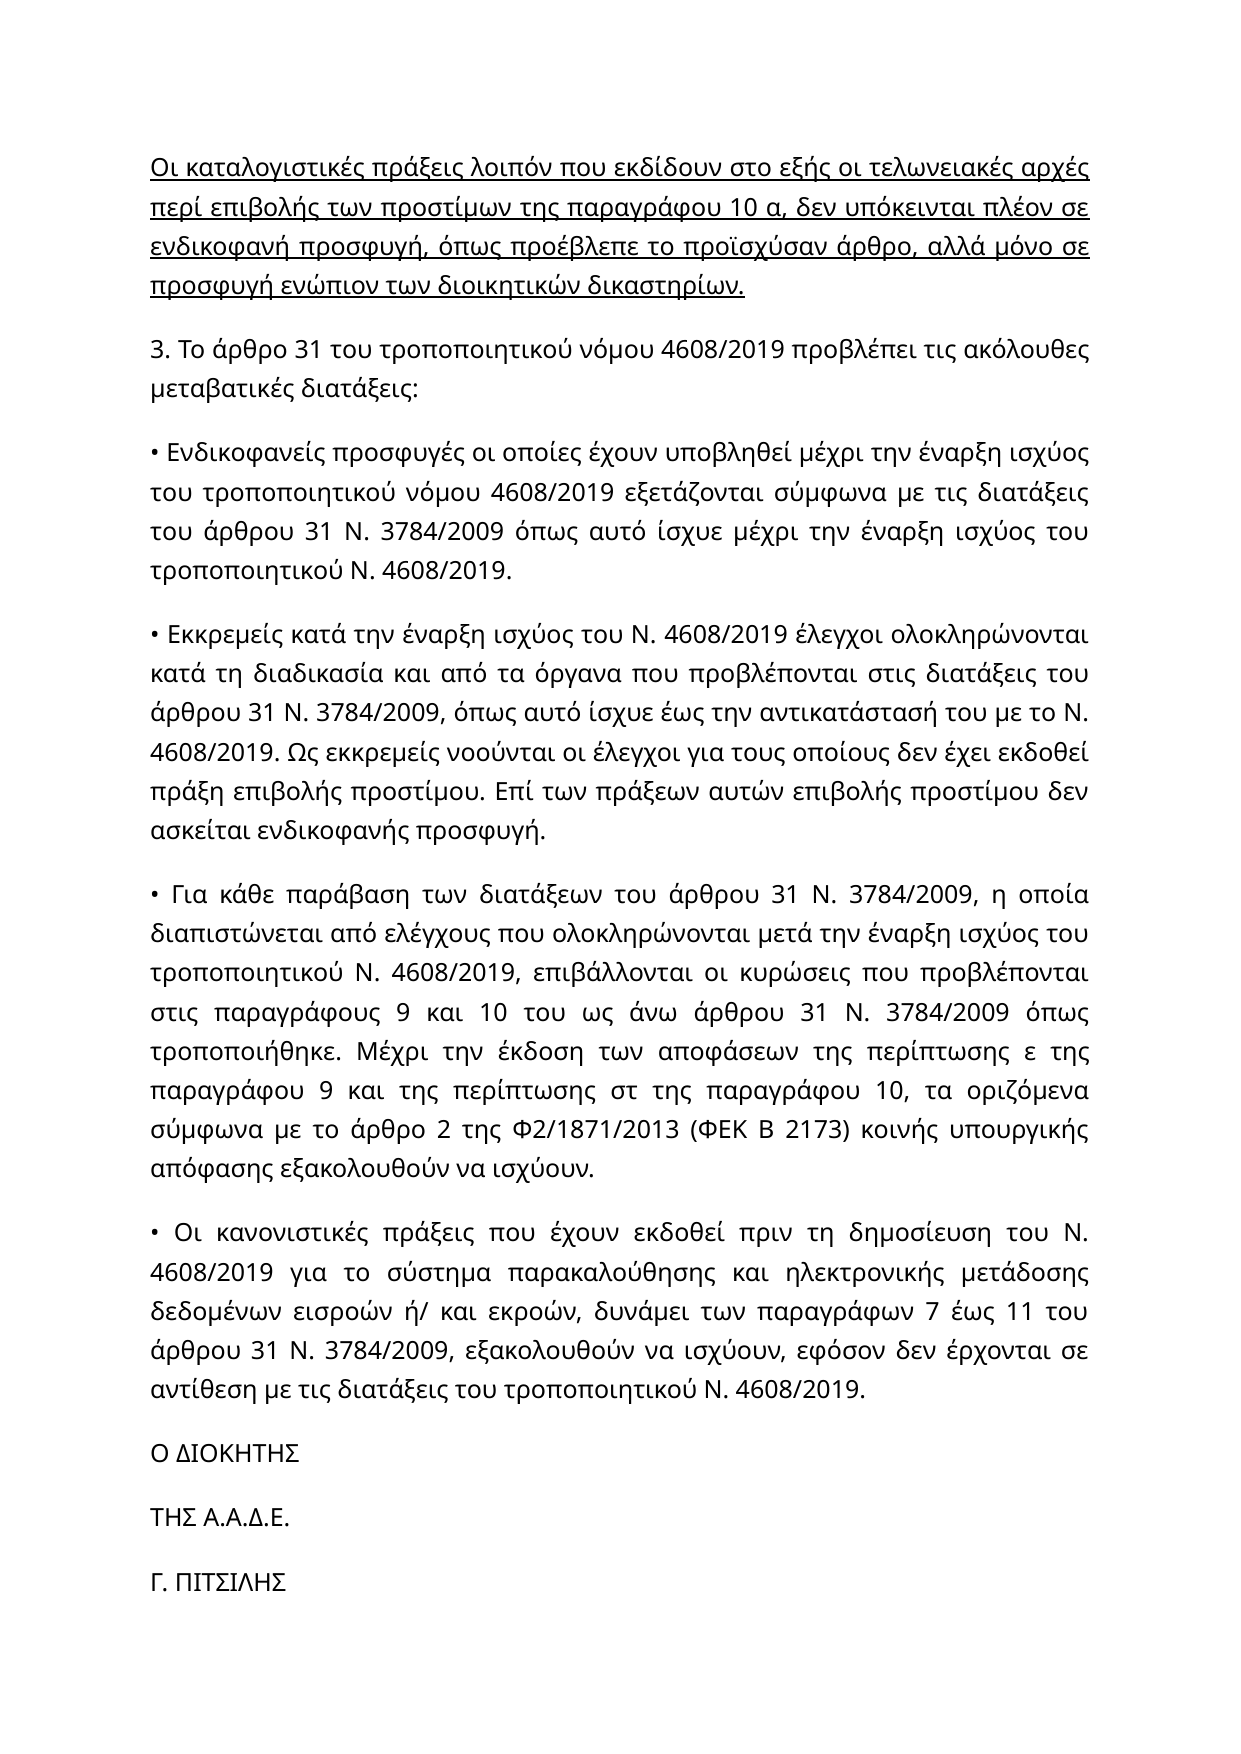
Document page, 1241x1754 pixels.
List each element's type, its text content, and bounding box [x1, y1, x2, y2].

text προσφυγή ενώπιον των διοικητικών δικαστηρίων. [150, 259, 1090, 302]
text 3. Το άρθρο 31 του τροποποιητικού νόμου 4608/2019 προβλέπει τις ακόλουθες μεταβατικές διατάξεις: [150, 332, 1090, 405]
text περί επιβολής των προστίμων της παραγράφου 10 α, δεν υπόκεινται πλέον σε [150, 181, 1090, 218]
text • Εκκρεμείς κατά την έναρξη ισχύος του Ν. 4608/2019 έλεγχοι ολοκληρώνονται κατά τη διαδικασία και από τα όργανα που προβλέπονται στις διατάξεις του άρθρου 31 Ν. 3784/2009, όπως αυτό ίσχυε έως την αντικατάστασή του με το Ν. 4608/2019. Ως εκκρεμείς νοούνται οι έλεγχοι για τους οποίους δεν έχει εκδοθεί πράξη επιβολής προστίμου. Επί των πράξεων αυτών επιβολής προστίμου δεν ασκείται ενδικοφανής προσφυγή. [150, 617, 1090, 847]
text Οι καταλογιστικές πράξεις λοιπόν που εκδίδουν στο εξής οι τελωνειακές αρχές [150, 150, 1090, 179]
text • Οι κανονιστικές πράξεις που έχουν εκδοθεί πριν τη δημοσίευση του Ν. 4608/2019 για το σύστημα παρακαλούθησης και ηλεκτρονικής μετάδοσης δεδομένων εισροών ή/ και εκροών, δυνάμει των παραγράφων 7 έως 11 του άρθρου 31 Ν. 3784/2009, εξακολουθούν να ισχύουν, εφόσον δεν έρχονται σε αντίθεση με τις διατάξεις του τροποποιητικού Ν. 4608/2019. [150, 1215, 1090, 1406]
text Ο ΔΙΟΚΗΤΗΣ [150, 1436, 1090, 1470]
text ενδικοφανή προσφυγή, όπως προέβλεπε το προϊσχύσαν άρθρο, αλλά μόνο σε [150, 220, 1090, 257]
text • Για κάθε παράβαση των διατάξεων του άρθρου 31 Ν. 3784/2009, η οποία διαπιστώνεται από ελέγχους που ολοκληρώνονται μετά την έναρξη ισχύος του τροποποιητικού Ν. 4608/2019, επιβάλλονται οι κυρώσεις που προβλέπονται στις παραγράφους 9 και 10 του ως άνω άρθρου 31 Ν. 3784/2009 όπως τροποποιήθηκε. Μέχρι την έκδοση των αποφάσεων της περίπτωσης ε της παραγράφου 9 και της περίπτωσης στ της παραγράφου 10, τα οριζόμενα σύμφωνα με το άρθρο 2 της Φ2/1871/2013 (ΦΕΚ Β 2173) κοινής υπουργικής απόφασης εξακολουθούν να ισχύουν. [150, 877, 1090, 1185]
text Γ. ΠΙΤΣΙΛΗΣ [150, 1564, 1090, 1598]
text ΤΗΣ Α.Α.Δ.Ε. [150, 1500, 1090, 1534]
text • Ενδικοφανείς προσφυγές οι οποίες έχουν υποβληθεί μέχρι την έναρξη ισχύος του τροποποιητικού νόμου 4608/2019 εξετάζονται σύμφωνα με τις διατάξεις του άρθρου 31 Ν. 3784/2009 όπως αυτό ίσχυε μέχρι την έναρξη ισχύος του τροποποιητικού Ν. 4608/2019. [150, 435, 1090, 587]
